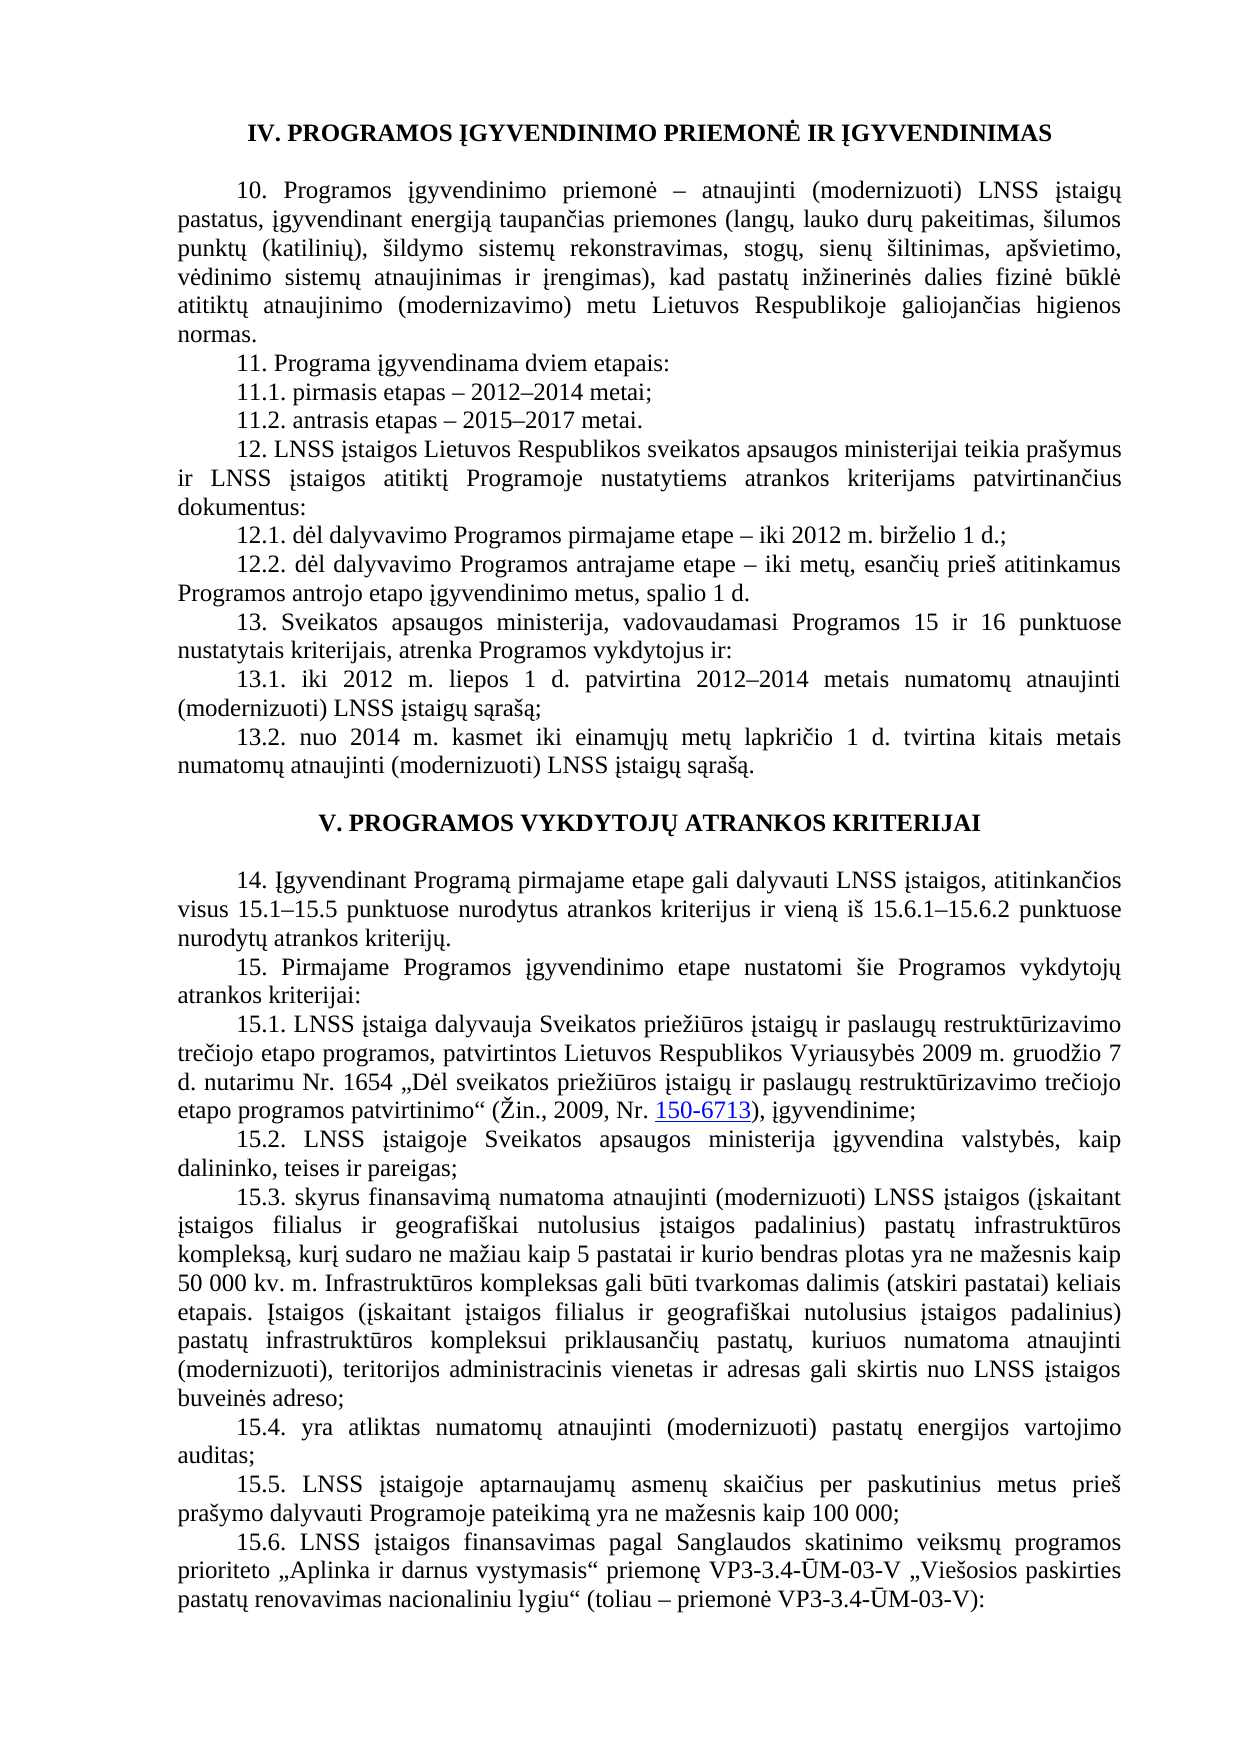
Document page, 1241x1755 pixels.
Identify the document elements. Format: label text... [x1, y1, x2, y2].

text 13.2. nuo 2014 m. kasmet iki einamųjų metų lapkričio 1 d. tvirtina kitais metais numatomų atnaujinti (modernizuoti) LNSS įstaigų sąrašą. [177, 722, 1122, 779]
text 10. Programos įgyvendinimo priemonė – atnaujinti (modernizuoti) LNSS įstaigų pastatus, įgyvendinant energiją taupančias priemones (langų, lauko durų pakeitimas, šilumos punktų (katilinių), šildymo sistemų rekonstravimas, stogų, sienų šiltinimas, apšvietimo, vėdinimo sistemų atnaujinimas ir įrengimas), kad pastatų inžinerinės dalies fizinė būklė atitiktų atnaujinimo (modernizavimo) metu Lietuvos Respublikoje galiojančias higienos normas. [177, 176, 1122, 348]
text 11.2. antrasis etapas – 2015–2017 metai. [177, 406, 1122, 434]
text 12.1. dėl dalyvavimo Programos pirmajame etape – iki 2012 m. birželio 1 d.; [177, 521, 1122, 549]
text 11.1. pirmasis etapas – 2012–2014 metai; [177, 377, 1122, 406]
text 15.3. skyrus finansavimą numatoma atnaujinti (modernizuoti) LNSS įstaigos (įskaitant įstaigos filialus ir geografiškai nutolusius įstaigos padalinius) pastatų infrastruktūros kompleksą, kurį sudaro ne mažiau kaip 5 pastatai ir kurio bendras plotas yra ne mažesnis kaip 50 000 kv. m. Infrastruktūros kompleksas gali būti tvarkomas dalimis (atskiri pastatai) keliais etapais. Įstaigos (įskaitant įstaigos filialus ir geografiškai nutolusius įstaigos padalinius) pastatų infrastruktūros kompleksui priklausančių pastatų, kuriuos numatoma atnaujinti (modernizuoti), teritorijos administracinis vienetas ir adresas gali skirtis nuo LNSS įstaigos buveinės adreso; [177, 1182, 1122, 1412]
text 11. Programa įgyvendinama dviem etapais: [177, 348, 1122, 377]
text 13.1. iki 2012 m. liepos 1 d. patvirtina 2012–2014 metais numatomų atnaujinti (modernizuoti) LNSS įstaigų sąrašą; [177, 664, 1122, 722]
text 15.5. LNSS įstaigoje aptarnaujamų asmenų skaičius per paskutinius metus prieš prašymo dalyvauti Programoje pateikimą yra ne mažesnis kaip 100 000; [177, 1469, 1122, 1527]
text IV. PROGRAMOS ĮGYVENDINIMO PRIEMONĖ IR ĮGYVENDINIMAS [177, 118, 1122, 147]
text 12.2. dėl dalyvavimo Programos antrajame etape – iki metų, esančių prieš atitinkamus Programos antrojo etapo įgyvendinimo metus, spalio 1 d. [177, 549, 1122, 607]
text 14. Įgyvendinant Programą pirmajame etape gali dalyvauti LNSS įstaigos, atitinkančios visus 15.1–15.5 punktuose nurodytus atrankos kriterijus ir vieną iš 15.6.1–15.6.2 punktuose nurodytų atrankos kriterijų. [177, 866, 1122, 952]
text V. PROGRAMOS VYKDYTOJŲ ATRANKOS KRITERIJAI [177, 808, 1122, 837]
text 15. Pirmajame Programos įgyvendinimo etape nustatomi šie Programos vykdytojų atrankos kriterijai: [177, 952, 1122, 1009]
text 12. LNSS įstaigos Lietuvos Respublikos sveikatos apsaugos ministerijai teikia prašymus ir LNSS įstaigos atitiktį Programoje nustatytiems atrankos kriterijams patvirtinančius dokumentus: [177, 434, 1122, 521]
text 15.1. LNSS įstaiga dalyvauja Sveikatos priežiūros įstaigų ir paslaugų restruktūrizavimo trečiojo etapo programos, patvirtintos Lietuvos Respublikos Vyriausybės 2009 m. gruodžio 7 d. nutarimu Nr. 1654 „Dėl sveikatos priežiūros įstaigų ir paslaugų restruktūrizavimo trečiojo etapo programos patvirtinimo“ (Žin., 2009, Nr. 150-6713), įgyvendinime; [177, 1009, 1122, 1124]
text 15.2. LNSS įstaigoje Sveikatos apsaugos ministerija įgyvendina valstybės, kaip dalininko, teises ir pareigas; [177, 1124, 1122, 1182]
text 13. Sveikatos apsaugos ministerija, vadovaudamasi Programos 15 ir 16 punktuose nustatytais kriterijais, atrenka Programos vykdytojus ir: [177, 607, 1122, 664]
text 15.4. yra atliktas numatomų atnaujinti (modernizuoti) pastatų energijos vartojimo auditas; [177, 1412, 1122, 1469]
text 15.6. LNSS įstaigos finansavimas pagal Sanglaudos skatinimo veiksmų programos prioriteto „Aplinka ir darnus vystymasis“ priemonę VP3-3.4-ŪM-03-V „Viešosios paskirties pastatų renovavimas nacionaliniu lygiu“ (toliau – priemonė VP3-3.4-ŪM-03-V): [177, 1527, 1122, 1613]
